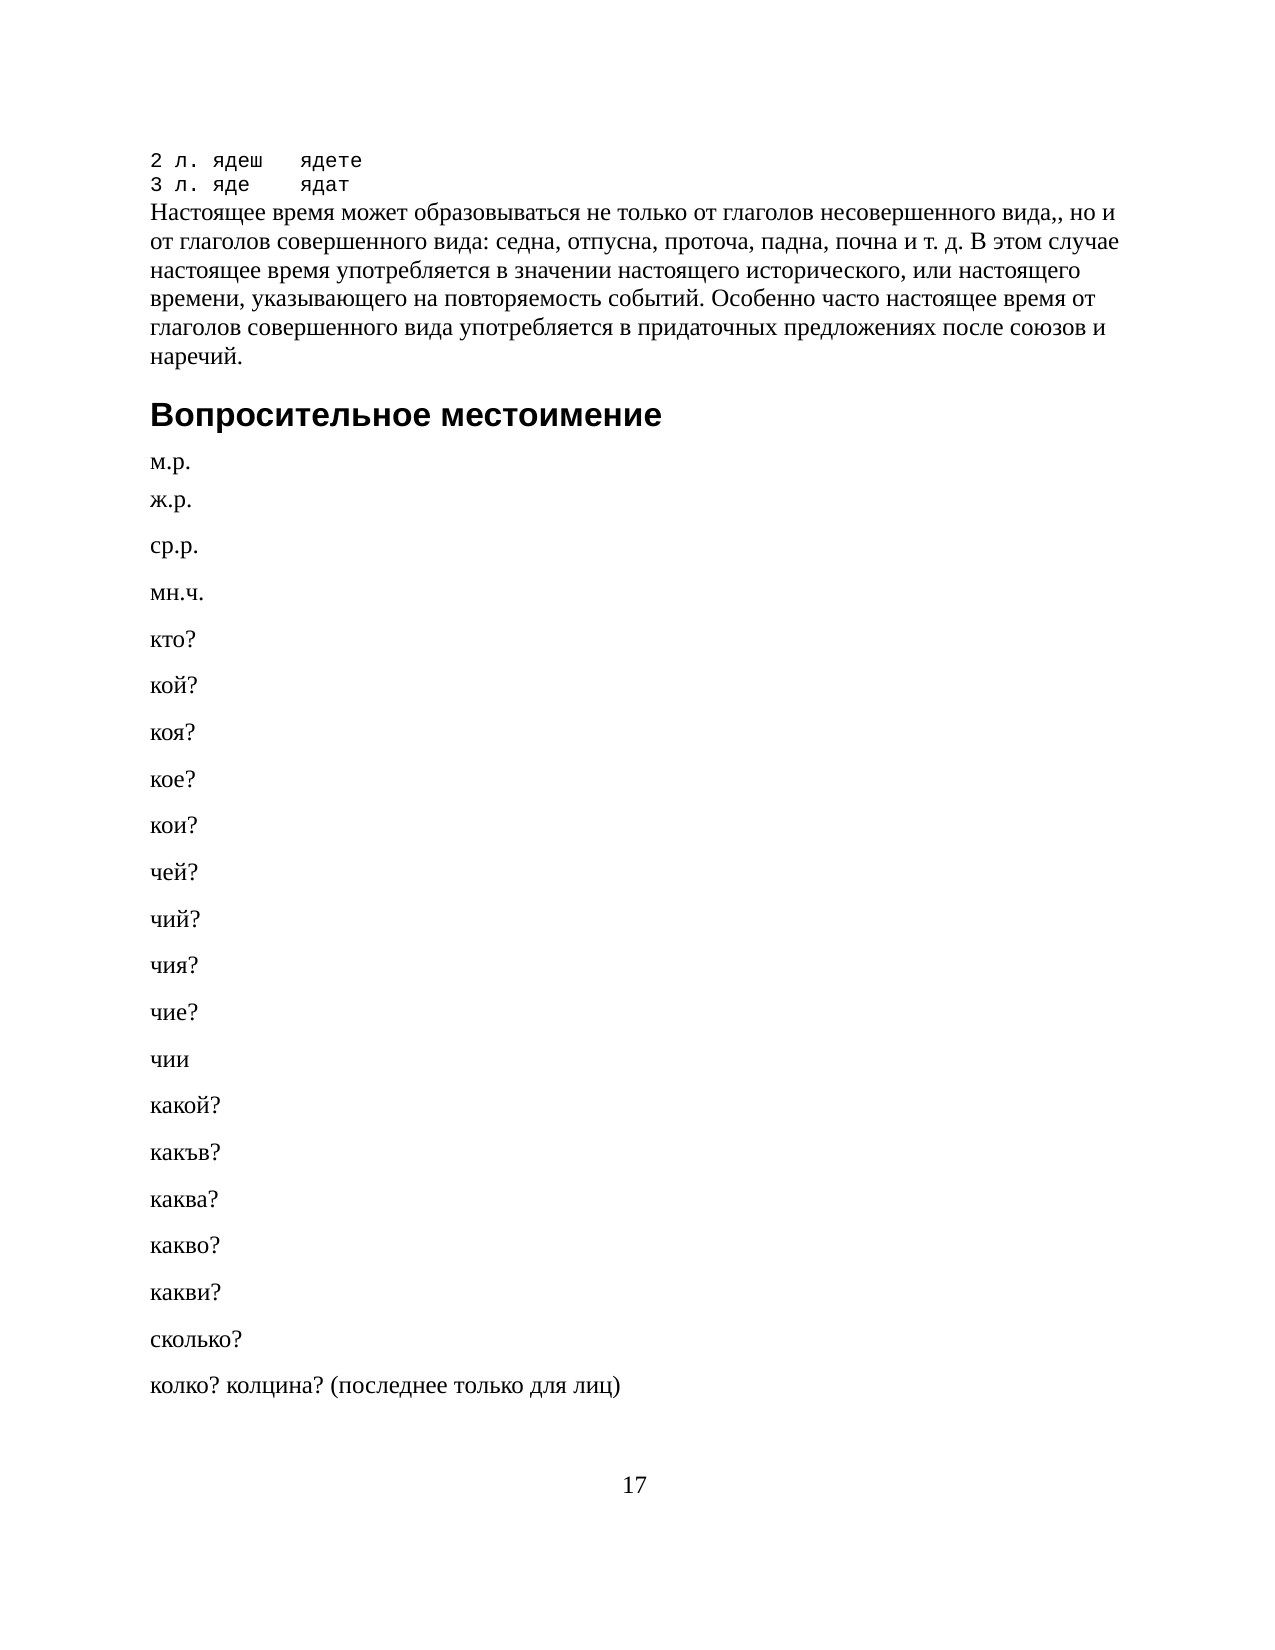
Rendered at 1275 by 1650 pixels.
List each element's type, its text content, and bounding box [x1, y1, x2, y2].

text чей? [150, 857, 1125, 886]
text чия? [150, 950, 1125, 979]
text чие? [150, 997, 1125, 1026]
text кой? [150, 670, 1125, 699]
text кто? [150, 624, 1125, 652]
text какой? [150, 1090, 1125, 1119]
text какви? [150, 1277, 1125, 1306]
text какъв? [150, 1137, 1125, 1166]
text Настоящее время может образовываться не только от глаголов несовершенного вида,, но и от глаголов совершенного вида: седна, отпусна, проточа, падна, почна и т. д. В этом случае настоящее время употребляется в значении настоящего исторического, или настоящего времени, указывающего на повторяемость событий. Особенно часто настоящее время от глаголов совершенного вида употребляется в придаточных предложениях после союзов и наречий. [150, 197, 1125, 370]
text мн.ч. [150, 577, 1125, 606]
text чии [150, 1044, 1125, 1072]
text м.р. [150, 446, 1125, 475]
text ср.р. [150, 530, 1125, 559]
text 3 л. яде ядат [150, 174, 1125, 197]
text какво? [150, 1230, 1125, 1259]
text коя? [150, 717, 1125, 746]
text сколько? [150, 1324, 1125, 1352]
text кое? [150, 764, 1125, 792]
text каква? [150, 1184, 1125, 1212]
text 2 л. ядеш ядете [150, 150, 1125, 174]
text ж.р. [150, 484, 1125, 512]
subtitle Вопросительное местоимение [150, 395, 1125, 433]
text колко? колцина? (последнее только для лиц) [150, 1370, 1125, 1399]
text кои? [150, 810, 1125, 839]
text чий? [150, 904, 1125, 932]
